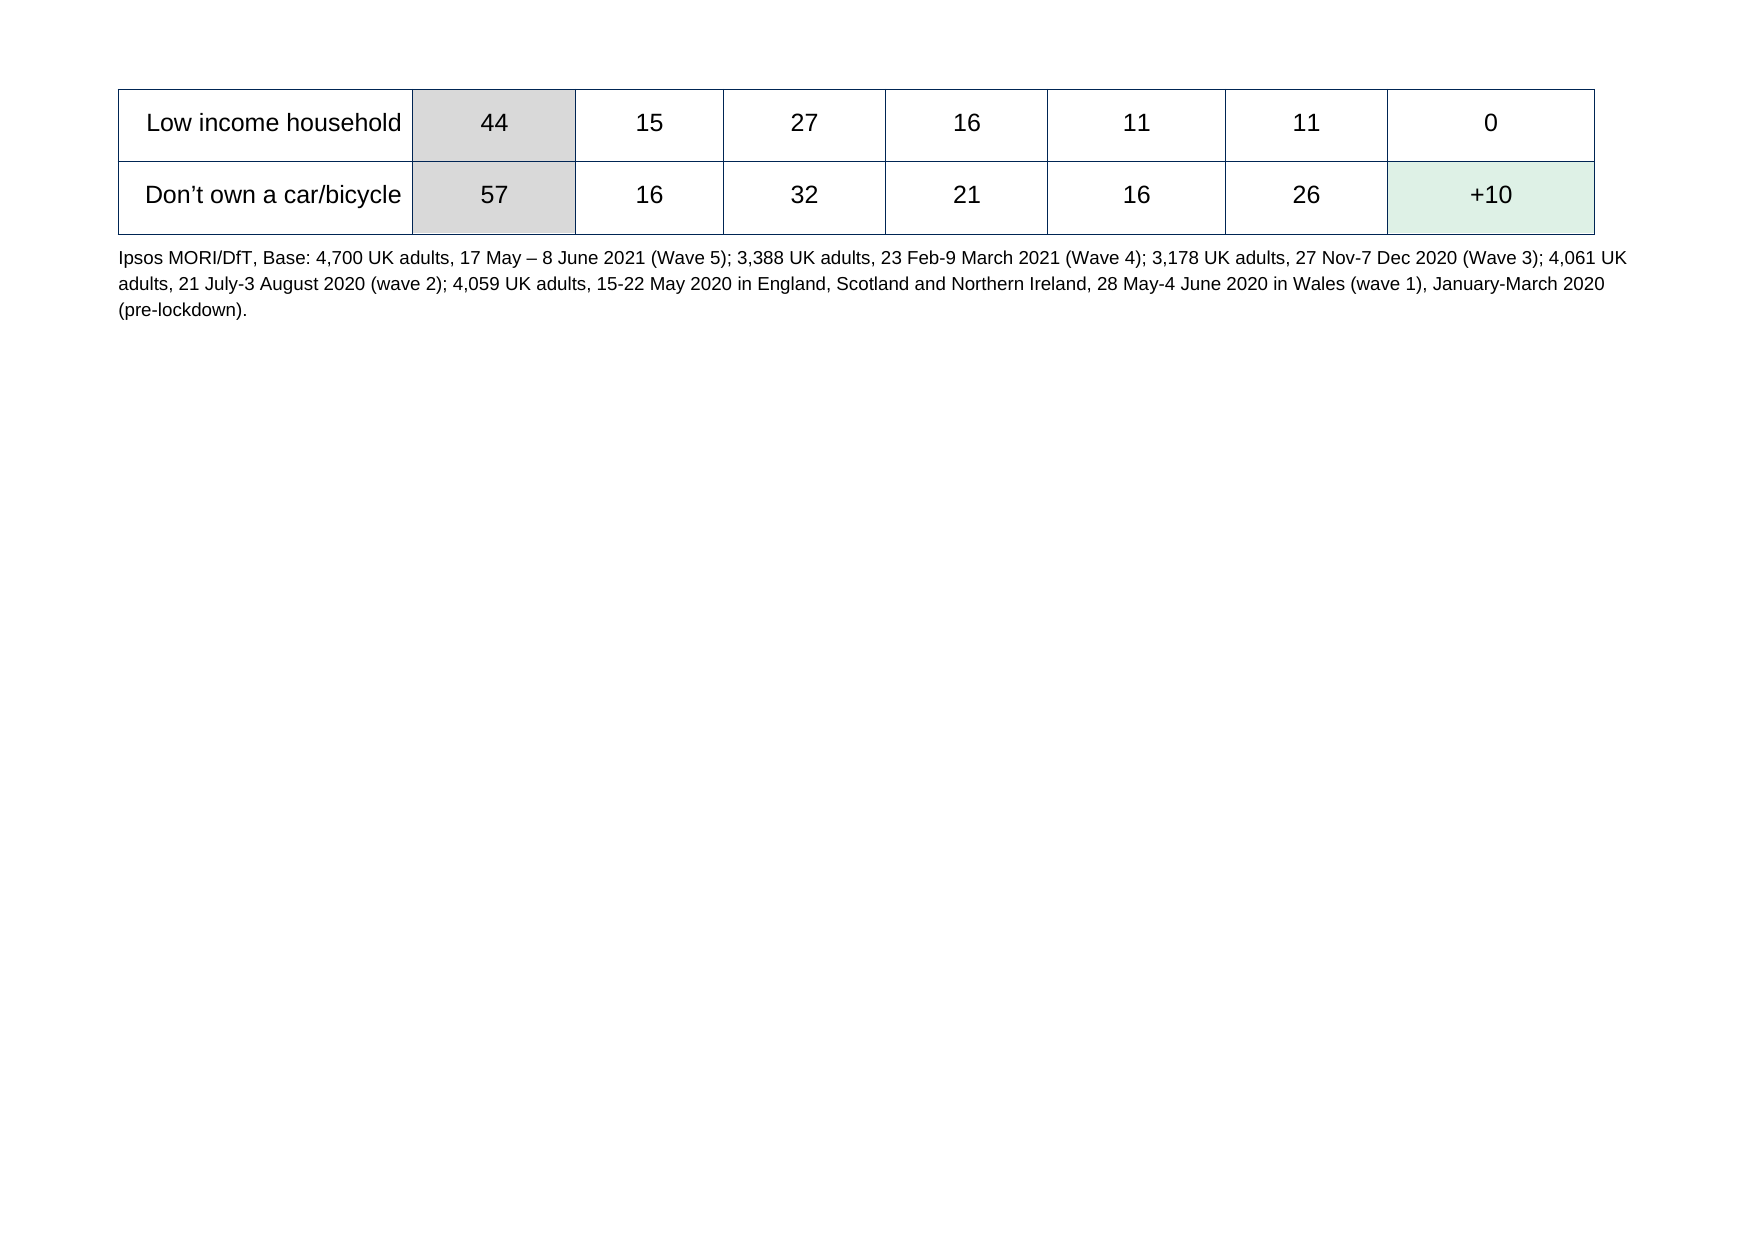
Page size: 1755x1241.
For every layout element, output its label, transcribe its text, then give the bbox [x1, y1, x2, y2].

table_cell 21 [886, 162, 1047, 233]
text Ipsos MORI/DfT, Base: 4,700 UK adults, 17 May – 8 June 2021 (Wave 5); 3,388 UK adults, 23 Feb-9 March 2021 (Wave 4); 3,178 UK adults, 27 Nov-7 Dec 2020 (Wave 3); 4,061 UK adults, 21 July-3 August 2020 (wave 2); 4,059 UK adults, 15-22 May 2020 in England, Scotland and Northern Ireland, 28 May-4 June 2020 in Wales (wave 1), January-March 2020 (pre-lockdown). [118, 247, 1636, 320]
table_cell 16 [1048, 162, 1225, 233]
table_cell +10 [1388, 162, 1594, 233]
table_cell 0 [1388, 90, 1594, 161]
table_cell 16 [886, 90, 1047, 161]
table_cell 11 [1226, 90, 1387, 161]
table_cell 44 [413, 90, 575, 161]
table_cell 16 [576, 162, 723, 233]
table_cell 11 [1048, 90, 1225, 161]
table_cell 26 [1226, 162, 1387, 233]
table_cell Don’t own a car/bicycle [119, 162, 412, 233]
table_cell 27 [724, 90, 885, 161]
table_cell 32 [724, 162, 885, 233]
table_cell 57 [413, 162, 575, 233]
table_cell 15 [576, 90, 723, 161]
table_cell Low income household [119, 90, 412, 161]
